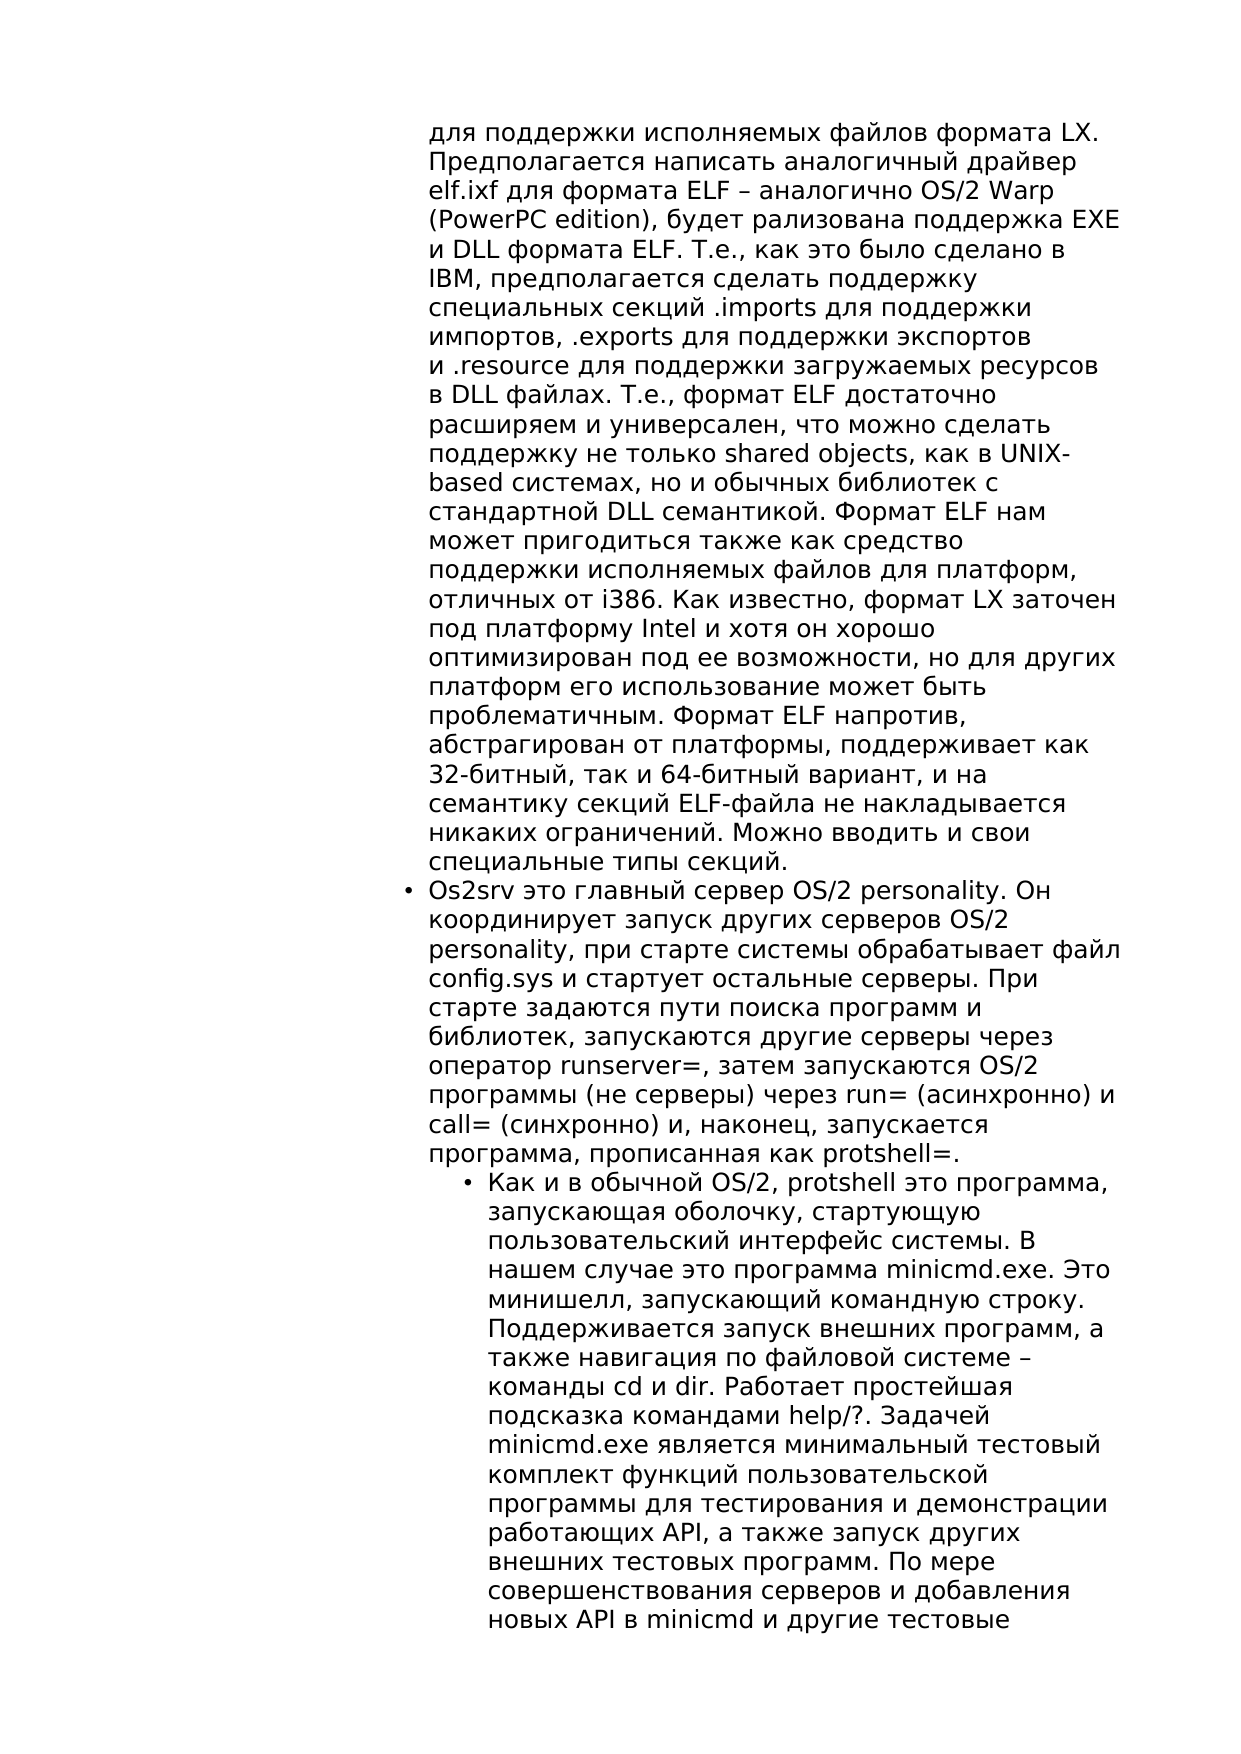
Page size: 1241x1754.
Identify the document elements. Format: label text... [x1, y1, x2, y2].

list Как и в обычной OS/2, protshell это программа, запускающая оболочку, стартующую пользовательский интерфейс системы. В нашем случае это программа minicmd.exe. Это минишелл, запускающий командную строку. Поддерживается запуск внешних программ, а также навигация по файловой системе – команды cd и dir. Работает простейшая подсказка командами help/?. Задачей minicmd.exe является минимальный тестовый комплект функций пользовательской программы для тестирования и демонстрации работающих API, а также запуск других внешних тестовых программ. По мере совершенствования серверов и добавления новых API в minicmd и другие тестовые [472, 1168, 1122, 1635]
list для поддержки исполняемых файлов формата LX. Предполагается написать аналогичный драйвер elf.ixf для формата ELF – аналогично OS/2 Warp (PowerPC edition), будет рализована поддержка EXE и DLL формата ELF. Т.е., как это было сделано в IBM, предполагается сделать поддержку специальных секций .imports для поддержки импортов, .exports для поддержки экспортов и .resource для поддержки загружаемых ресурсов в DLL файлах. Т.е., формат ELF достаточно расширяем и универсален, что можно сделать поддержку не только shared objects, как в UNIX-based системах, но и обычных библиотек с стандартной DLL семантикой. Формат ELF нам может пригодиться также как средство поддержки исполняемых файлов для платформ, отличных от i386. Как известно, формат LX заточен под платформу Intel и хотя он хорошо оптимизирован под ее возможности, но для других платформ его использование может быть проблематичным. Формат ELF напротив, абстрагирован от платформы, поддерживает как 32-битный, так и 64-битный вариант, и на семантику секций ELF-файла не накладывается никаких ограничений. Можно вводить и свои специальные типы секций. [413, 118, 1122, 876]
list Os2srv это главный сервер OS/2 personality. Он координирует запуск других серверов OS/2 personality, при старте системы обрабатывает файл config.sys и стартует остальные серверы. При старте задаются пути поиска программ и библиотек, запускаются другие серверы через оператор runserver=, затем запускаются OS/2 программы (не серверы) через run= (асинхронно) и call= (синхронно) и, наконец, запускается программа, прописанная как protshell=. [413, 876, 1122, 1168]
